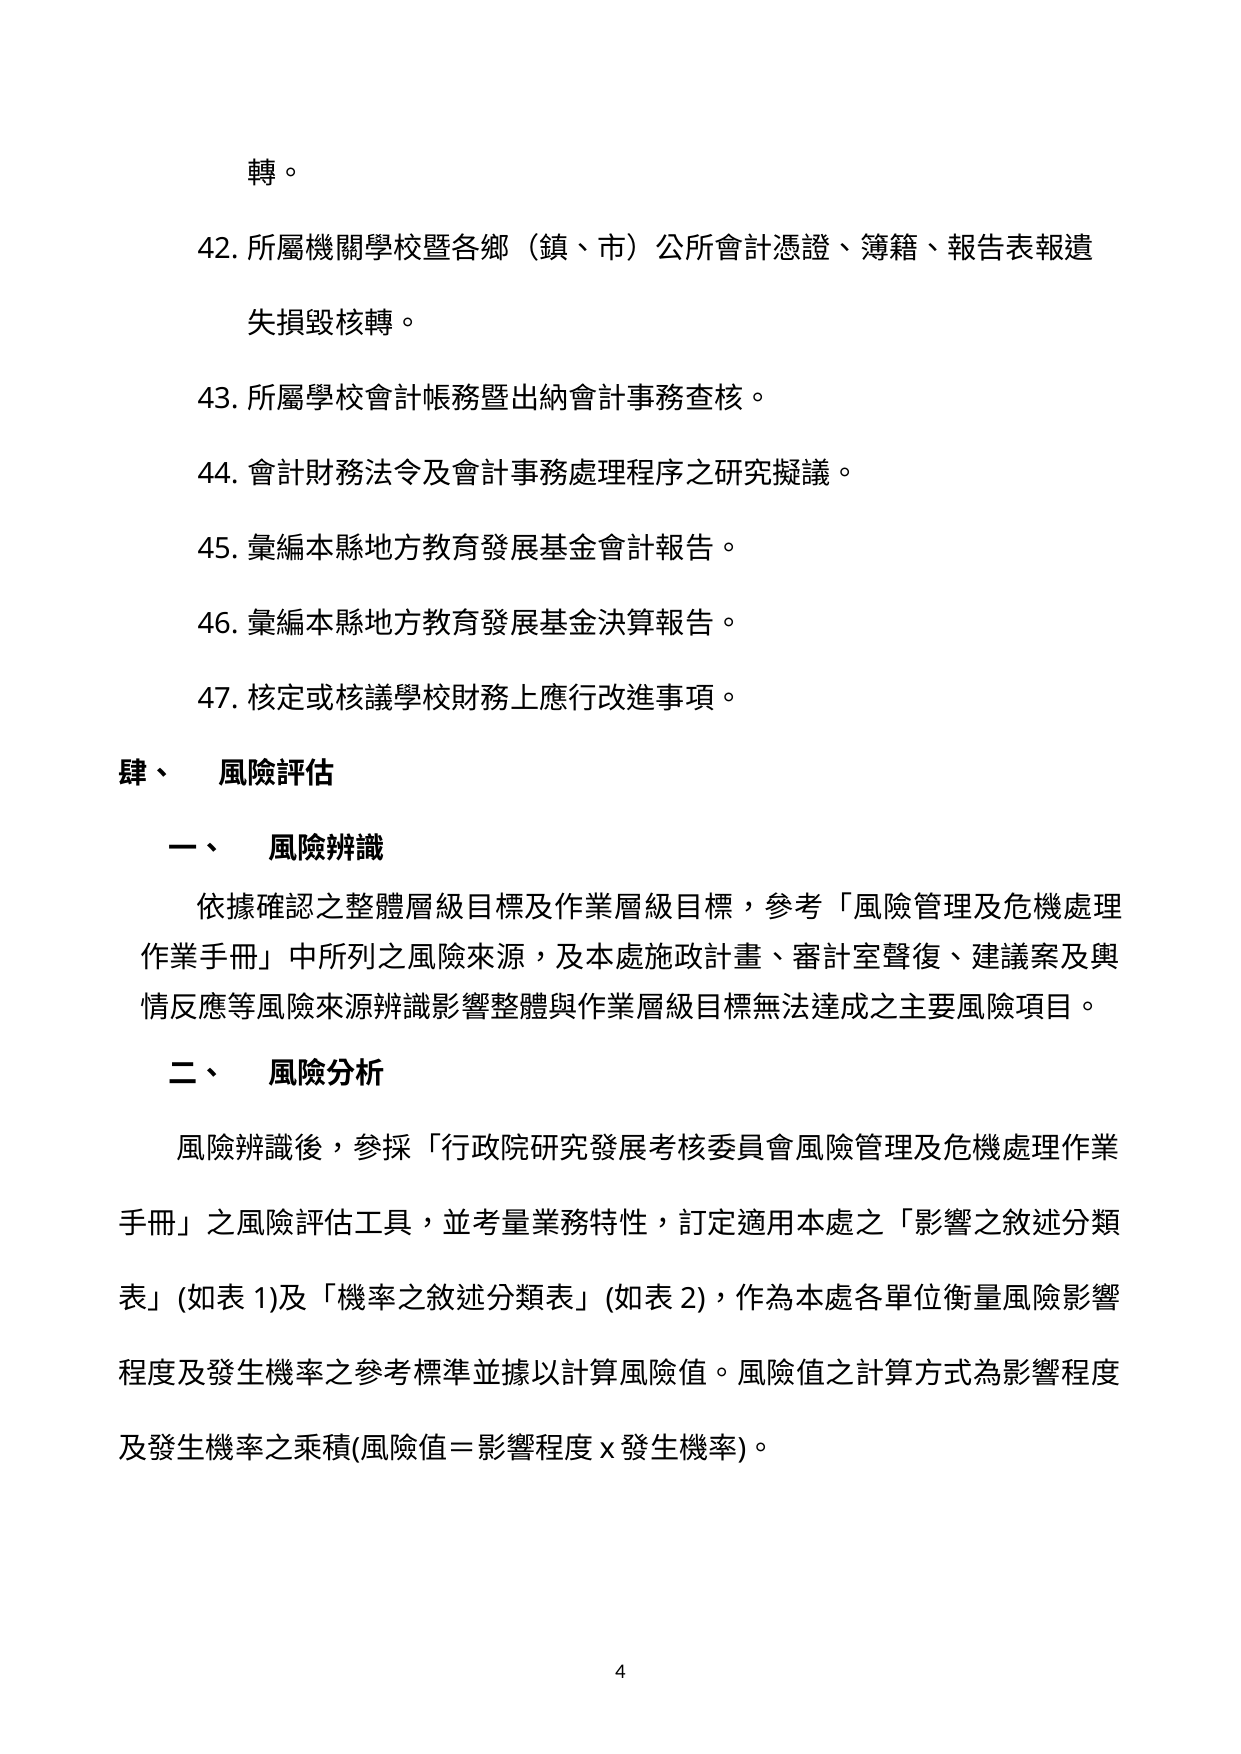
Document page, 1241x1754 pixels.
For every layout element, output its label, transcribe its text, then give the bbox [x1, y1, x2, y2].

list 所屬學校會計帳務暨出納會計事務查核。 [197, 352, 1122, 427]
list 所屬機關學校暨各鄉（鎮、市）公所會計憑證、簿籍、報告表報遺失損毀核轉。 [197, 202, 1122, 352]
list 彙編本縣地方教育發展基金決算報告。 [197, 577, 1122, 652]
subtitle 風險辨識 [168, 802, 1122, 877]
list 核定或核議學校財務上應行改進事項。 [197, 652, 1122, 727]
text 依據確認之整體層級目標及作業層級目標，參考「風險管理及危機處理作業手冊」中所列之風險來源，及本處施政計畫、審計室聲復、建議案及輿情反應等風險來源辨識影響整體與作業層級目標無法達成之主要風險項目。 [140, 877, 1122, 1027]
list 會計財務法令及會計事務處理程序之研究擬議。 [197, 427, 1122, 502]
subtitle 風險分析 [168, 1027, 1122, 1102]
text 風險辨識後，參採「行政院研究發展考核委員會風險管理及危機處理作業手冊」之風險評估工具，並考量業務特性，訂定適用本處之「影響之敘述分類表」(如表1)及「機率之敘述分類表」(如表2)，作為本處各單位衡量風險影響程度及發生機率之參考標準並據以計算風險值。風險值之計算方式為影響程度及發生機率之乘積(風險值＝影響程度x發生機率)。 [118, 1102, 1122, 1477]
subtitle 風險評估 [118, 727, 1122, 802]
list 所屬機關學校暨各鄉(鎮、市)公所會計憑證、簿籍、報告表報銷毀核轉。 [197, 127, 1122, 202]
list 彙編本縣地方教育發展基金會計報告。 [197, 502, 1122, 577]
